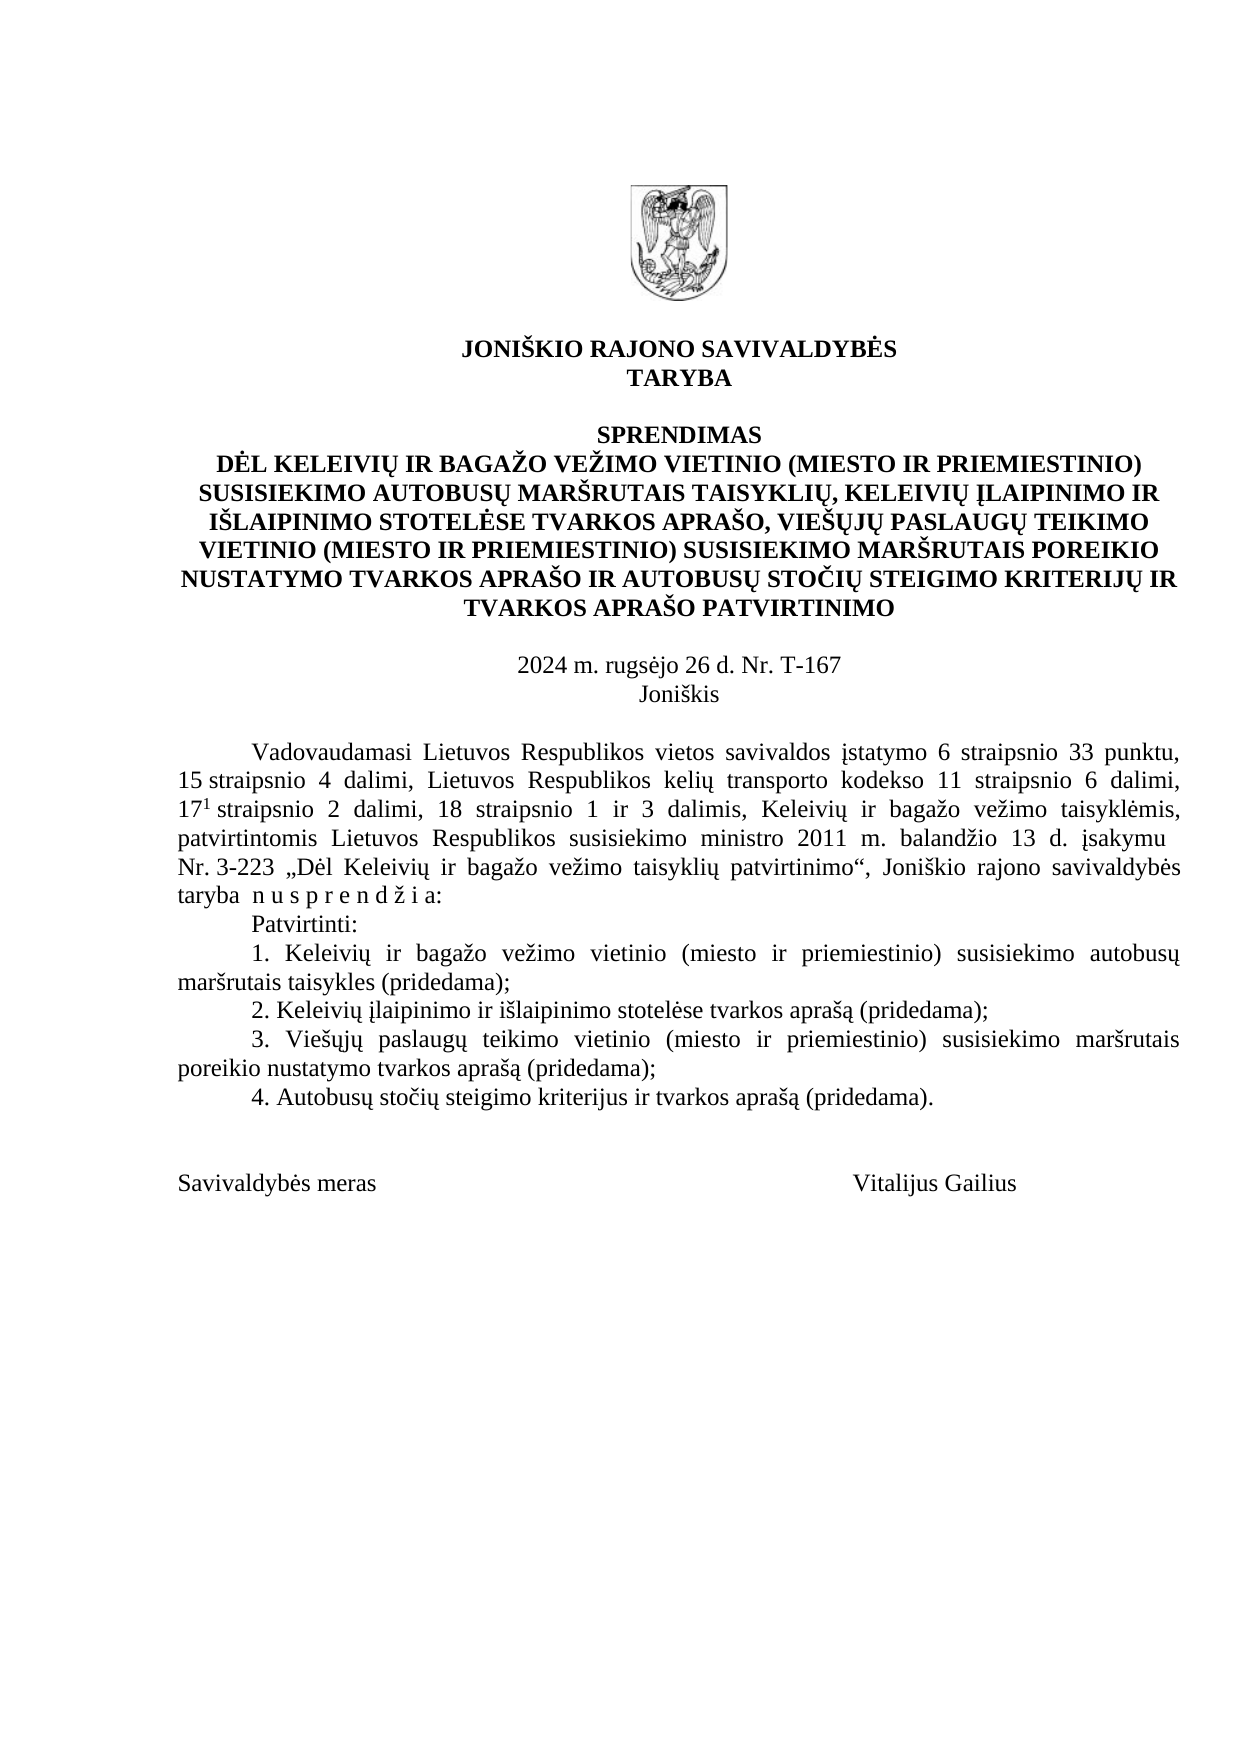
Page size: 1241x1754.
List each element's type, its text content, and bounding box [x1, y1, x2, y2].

text Savivaldybės meras Vitalijus Gailius [177, 1168, 1181, 1197]
text 1. Keleivių ir bagažo vežimo vietinio (miesto ir priemiestinio) susisiekimo autobusų maršrutais taisykles (pridedama); [177, 938, 1181, 995]
text Patvirtinti: [177, 909, 1181, 938]
text 2024 m. rugsėjo 26 d. Nr. T-167 [177, 650, 1181, 679]
text 4. Autobusų stočių steigimo kriterijus ir tvarkos aprašą (pridedama). [177, 1082, 1181, 1110]
text Joniškis [177, 679, 1181, 708]
text 3. Viešųjų paslaugų teikimo vietinio (miesto ir priemiestinio) susisiekimo maršrutais poreikio nustatymo tvarkos aprašą (pridedama); [177, 1024, 1181, 1082]
text Vadovaudamasi Lietuvos Respublikos vietos savivaldos įstatymo 6 straipsnio 33 punktu, 15 straipsnio 4 dalimi, Lietuvos Respublikos kelių transporto kodekso 11 straipsnio 6 dalimi, 171 straipsnio 2 dalimi, 18 straipsnio 1 ir 3 dalimis, Keleivių ir bagažo vežimo taisyklėmis, patvirtintomis Lietuvos Respublikos susisiekimo ministro 2011 m. balandžio 13 d. įsakymu Nr. 3-223 „Dėl Keleivių ir bagažo vežimo taisyklių patvirtinimo“, Joniškio rajono savivaldybės taryba n u s p r e n d ž i a: [177, 737, 1181, 909]
text 2. Keleivių įlaipinimo ir išlaipinimo stotelėse tvarkos aprašą (pridedama); [177, 995, 1181, 1024]
text DĖL KELEIVIŲ IR BAGAŽO VEŽIMO VIETINIO (MIESTO IR PRIEMIESTINIO) SUSISIEKIMO AUTOBUSŲ MARŠRUTAIS TAISYKLIŲ, KELEIVIŲ ĮLAIPINIMO IR IŠLAIPINIMO STOTELĖSE TVARKOS APRAŠO, VIEŠŲJŲ PASLAUGŲ TEIKIMO VIETINIO (MIESTO IR PRIEMIESTINIO) SUSISIEKIMO MARŠRUTAIS POREIKIO NUSTATYMO TVARKOS APRAŠO IR AUTOBUSŲ STOČIŲ STEIGIMO KRITERIJŲ IR TVARKOS APRAŠO PATVIRTINIMO [177, 449, 1181, 622]
text Joniškio rajono savivaldybės TARYBA [177, 334, 1181, 392]
text SPRENDIMAS [177, 420, 1181, 449]
